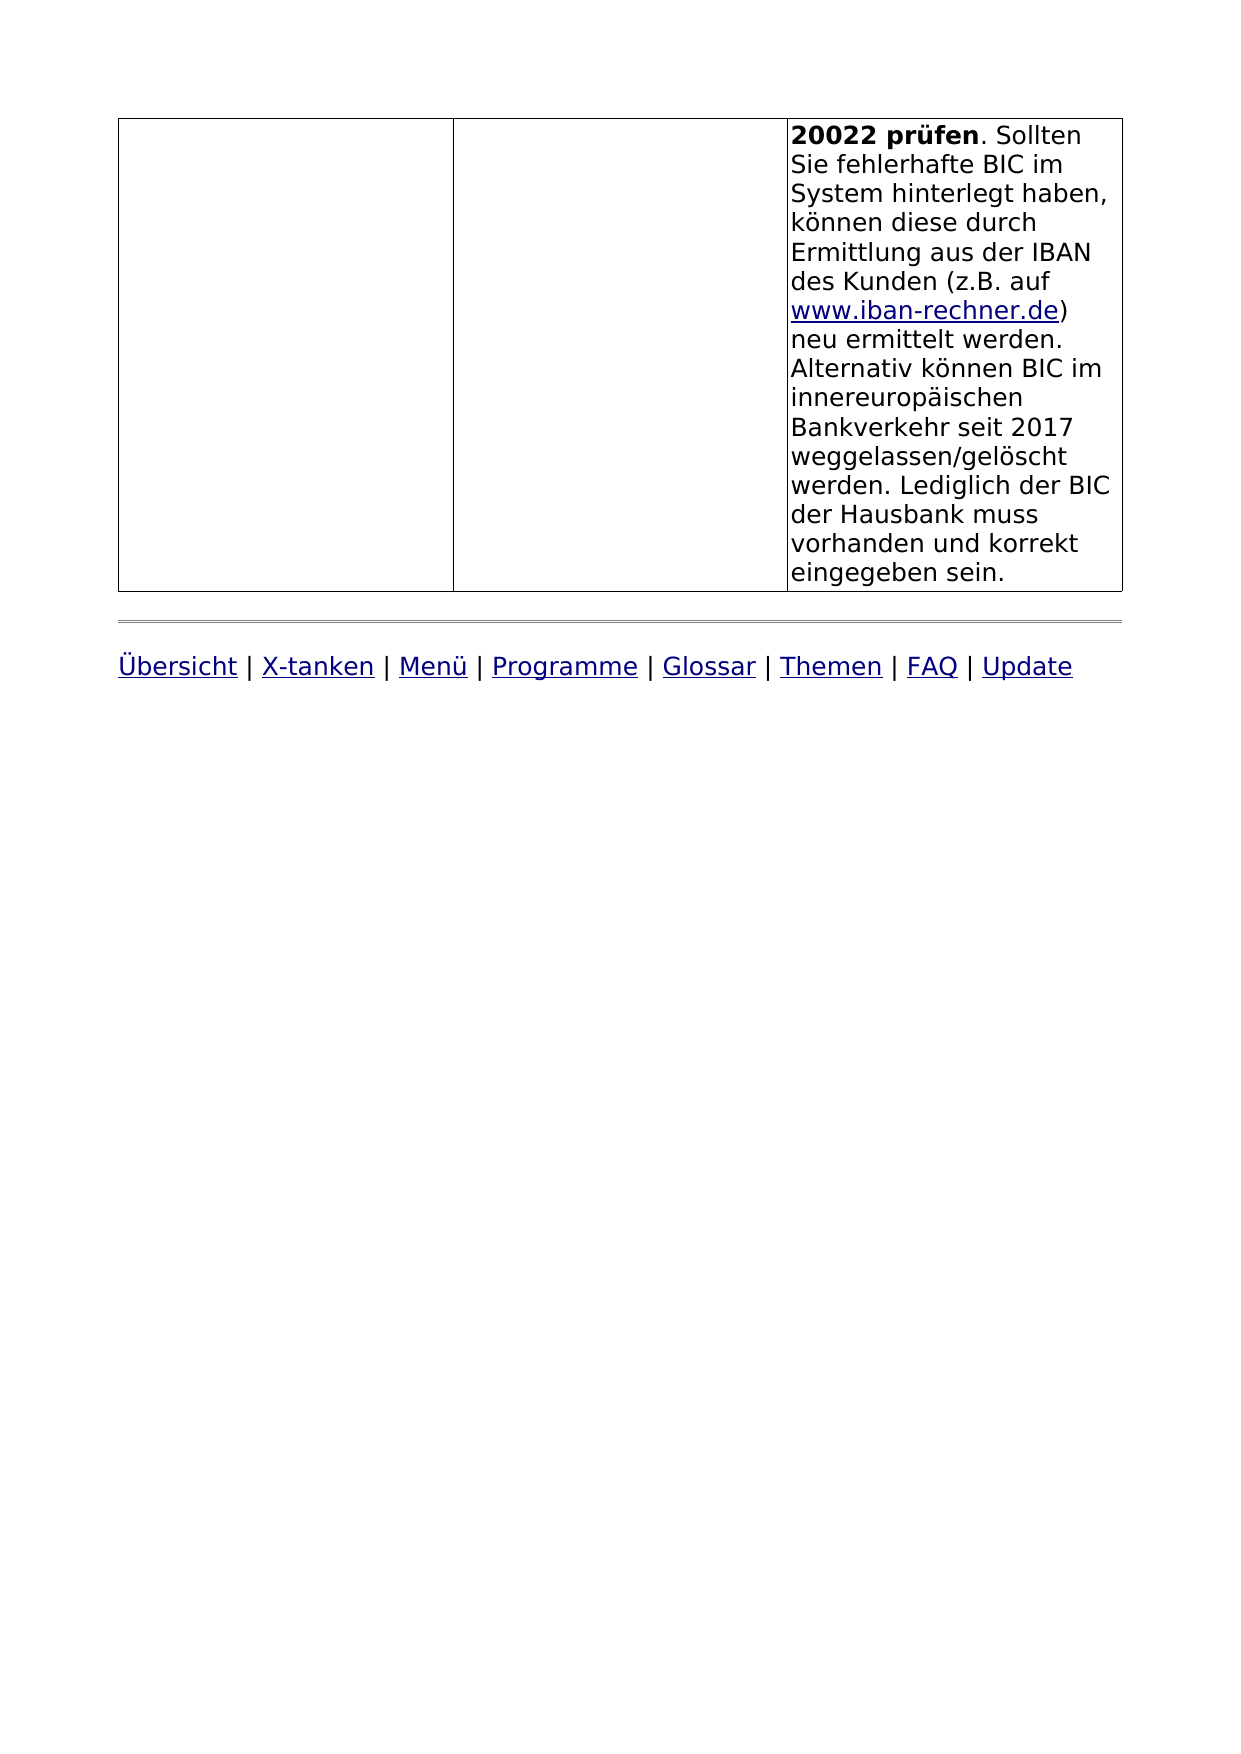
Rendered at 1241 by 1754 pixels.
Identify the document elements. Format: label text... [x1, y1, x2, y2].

text Übersicht | X-tanken | Menü | Programme | Glossar | Themen | FAQ | Update [118, 652, 1122, 681]
table_cell 20022 prüfen. Sollten Sie fehlerhafte BIC im System hinterlegt haben, können diese durch Ermittlung aus der IBAN des Kunden (z.B. auf www.iban-rechner.de) neu ermittelt werden. Alternativ können BIC im innereuropäischen Bankverkehr seit 2017 weggelassen/gelöscht werden. Lediglich der BIC der Hausbank muss vorhanden und korrekt eingegeben sein. [788, 119, 1122, 591]
table_cell [119, 119, 453, 591]
table_cell [454, 119, 787, 591]
